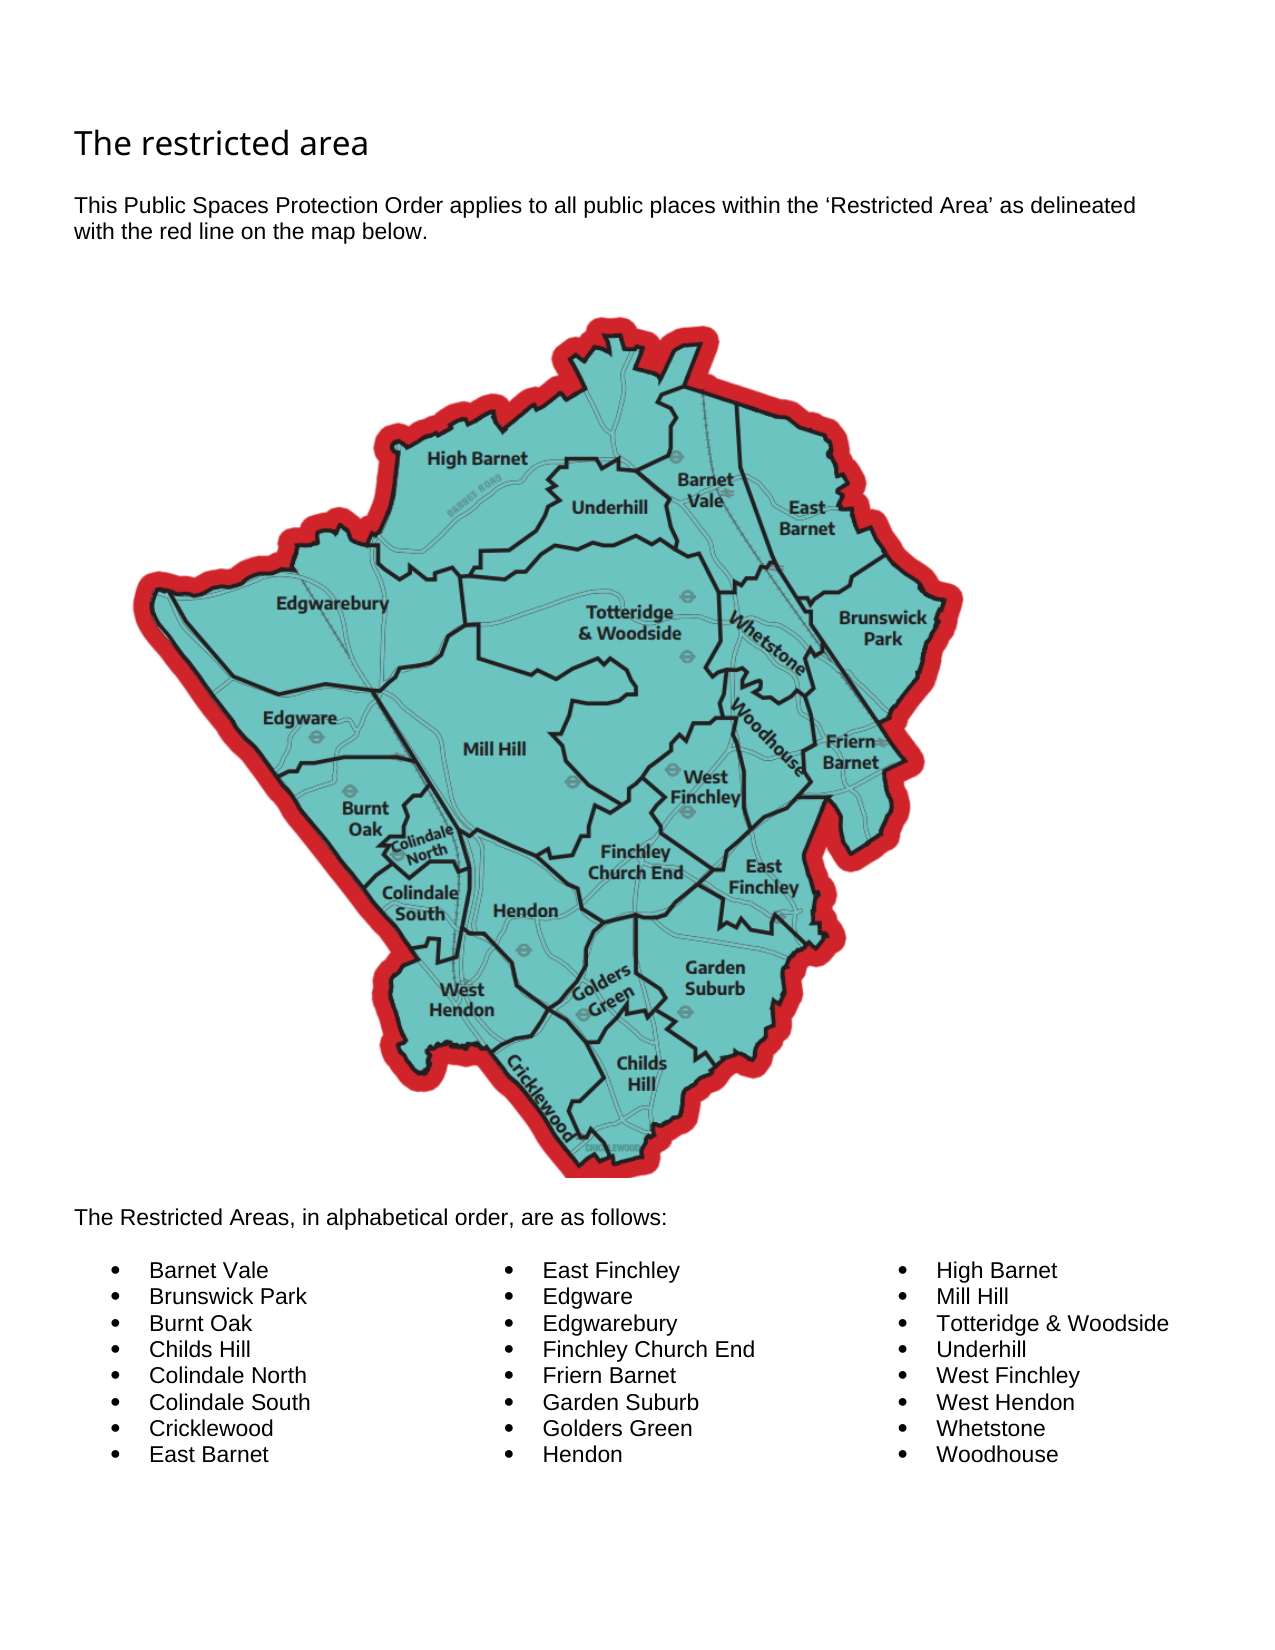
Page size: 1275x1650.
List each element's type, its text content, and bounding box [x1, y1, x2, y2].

text The Restricted Areas, in alphabetical order, are as follows: [74, 1204, 1181, 1257]
list Edgwarebury [505, 1309, 787, 1336]
list Brunswick Park [111, 1283, 394, 1309]
list Finchley Church End [505, 1336, 787, 1362]
list Golders Green [505, 1415, 787, 1441]
list Colindale North [111, 1362, 394, 1389]
list West Hendon [899, 1389, 1181, 1415]
text This Public Spaces Protection Order applies to all public places within the ‘Restricted Area’ as delineated with the red line on the map below. [74, 192, 1181, 244]
list Friern Barnet [505, 1362, 787, 1389]
list East Finchley [505, 1257, 787, 1283]
list Cricklewood [111, 1415, 394, 1441]
list Underhill [899, 1336, 1181, 1362]
list Colindale South [111, 1389, 394, 1415]
subtitle The restricted area [74, 120, 1181, 165]
list Totteridge & Woodside [899, 1309, 1181, 1336]
list Woodhouse [899, 1441, 1181, 1468]
list High Barnet [899, 1257, 1181, 1283]
list Childs Hill [111, 1336, 394, 1362]
list Mill Hill [899, 1283, 1181, 1309]
list Hendon [505, 1441, 787, 1468]
list Barnet Vale [111, 1257, 394, 1283]
list Garden Suburb [505, 1389, 787, 1415]
list West Finchley [899, 1362, 1181, 1389]
list Edgware [505, 1283, 787, 1309]
list Whetstone [899, 1415, 1181, 1441]
list Burnt Oak [111, 1309, 394, 1336]
list East Barnet [111, 1441, 394, 1468]
